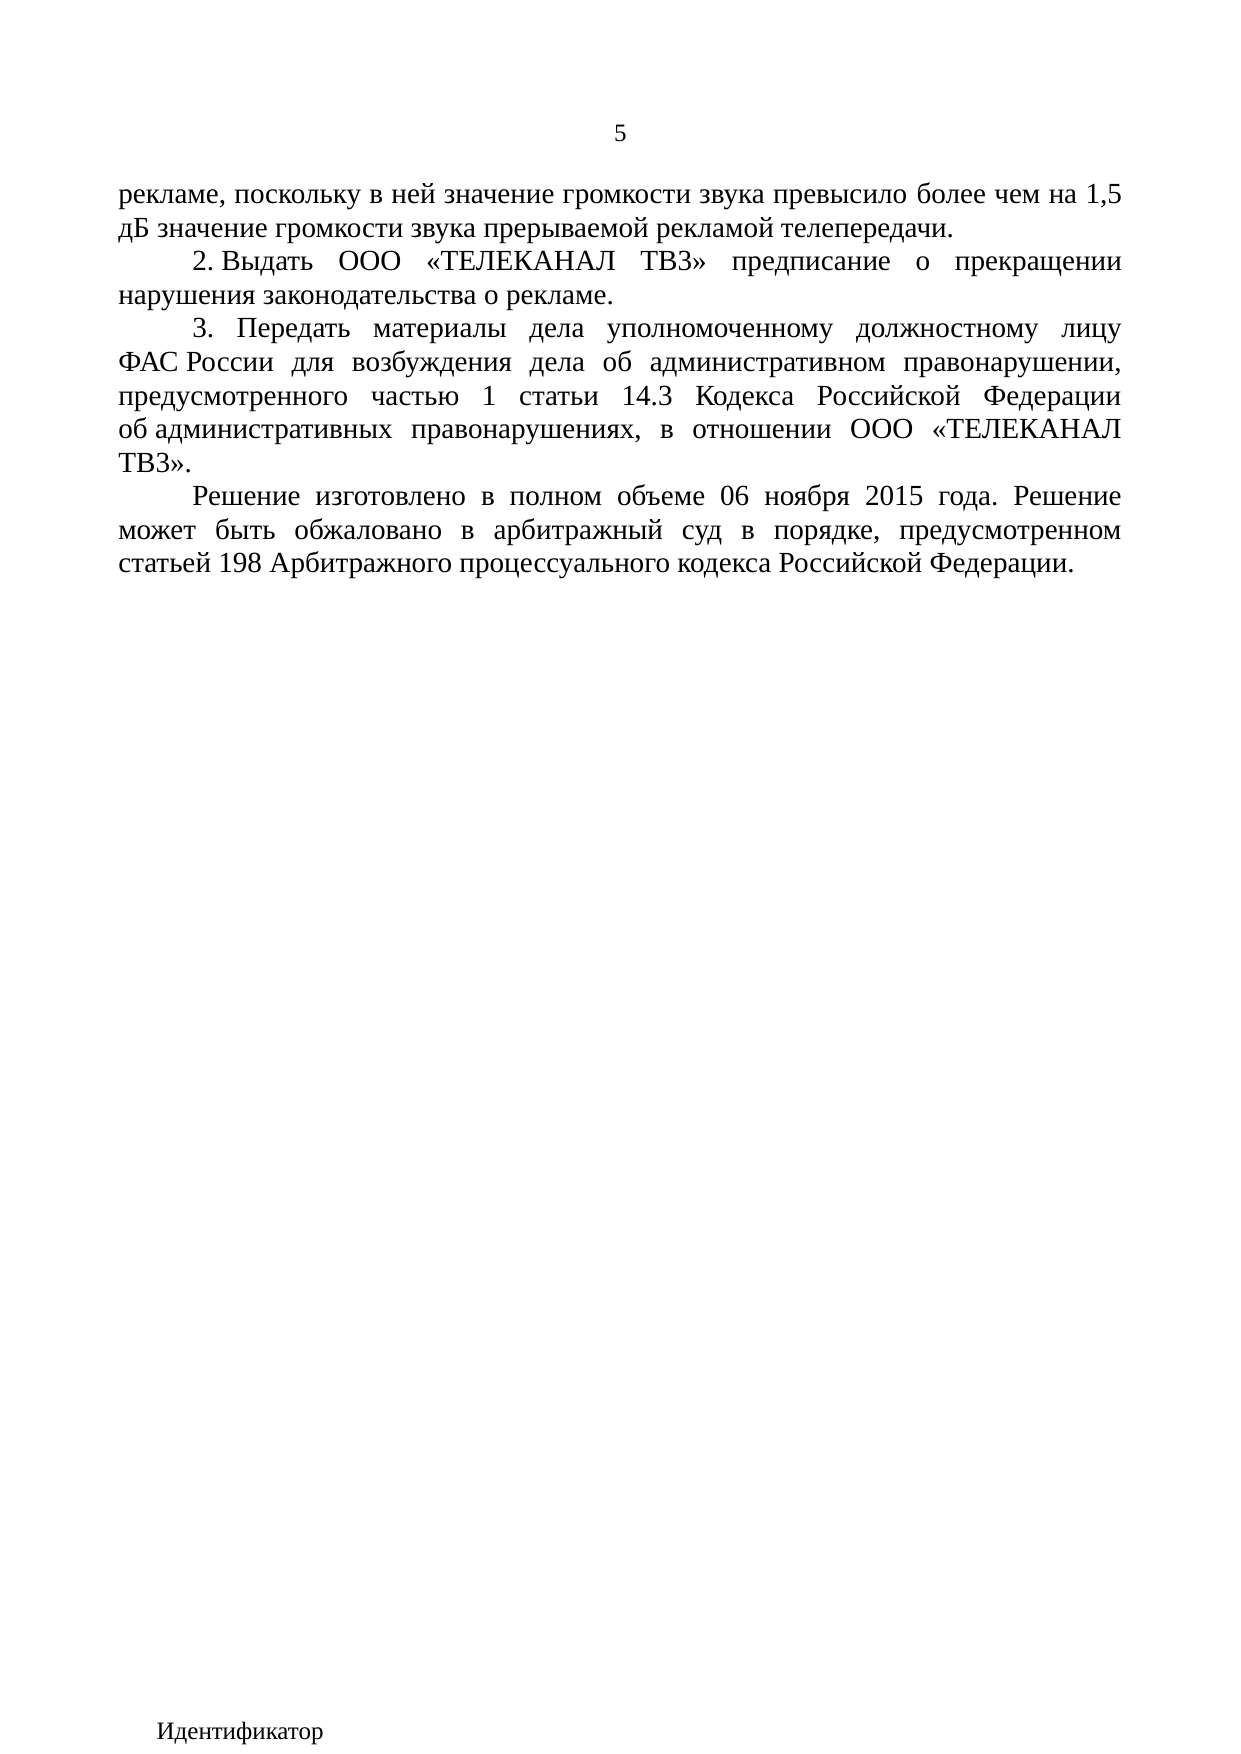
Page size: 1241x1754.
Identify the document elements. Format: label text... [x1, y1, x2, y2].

text 2. Выдать ООО «ТЕЛЕКАНАЛ ТВ3» предписание о прекращении нарушения законодательства о рекламе. [118, 243, 1122, 311]
text 3. Передать материалы дела уполномоченному должностному лицу ФАС России для возбуждения дела об административном правонарушении, предусмотренного частью 1 статьи 14.3 Кодекса Российской Федерации об административных правонарушениях, в отношении ООО «ТЕЛЕКАНАЛ ТВ3». [118, 311, 1122, 478]
text рекламе, поскольку в ней значение громкости звука превысило более чем на 1,5 дБ значение громкости звука прерываемой рекламой телепередачи. [118, 176, 1122, 243]
text Решение изготовлено в полном объеме 06 ноября 2015 года. Решение может быть обжаловано в арбитражный суд в порядке, предусмотренном статьей 198 Арбитражного процессуального кодекса Российской Федерации. [118, 478, 1122, 579]
